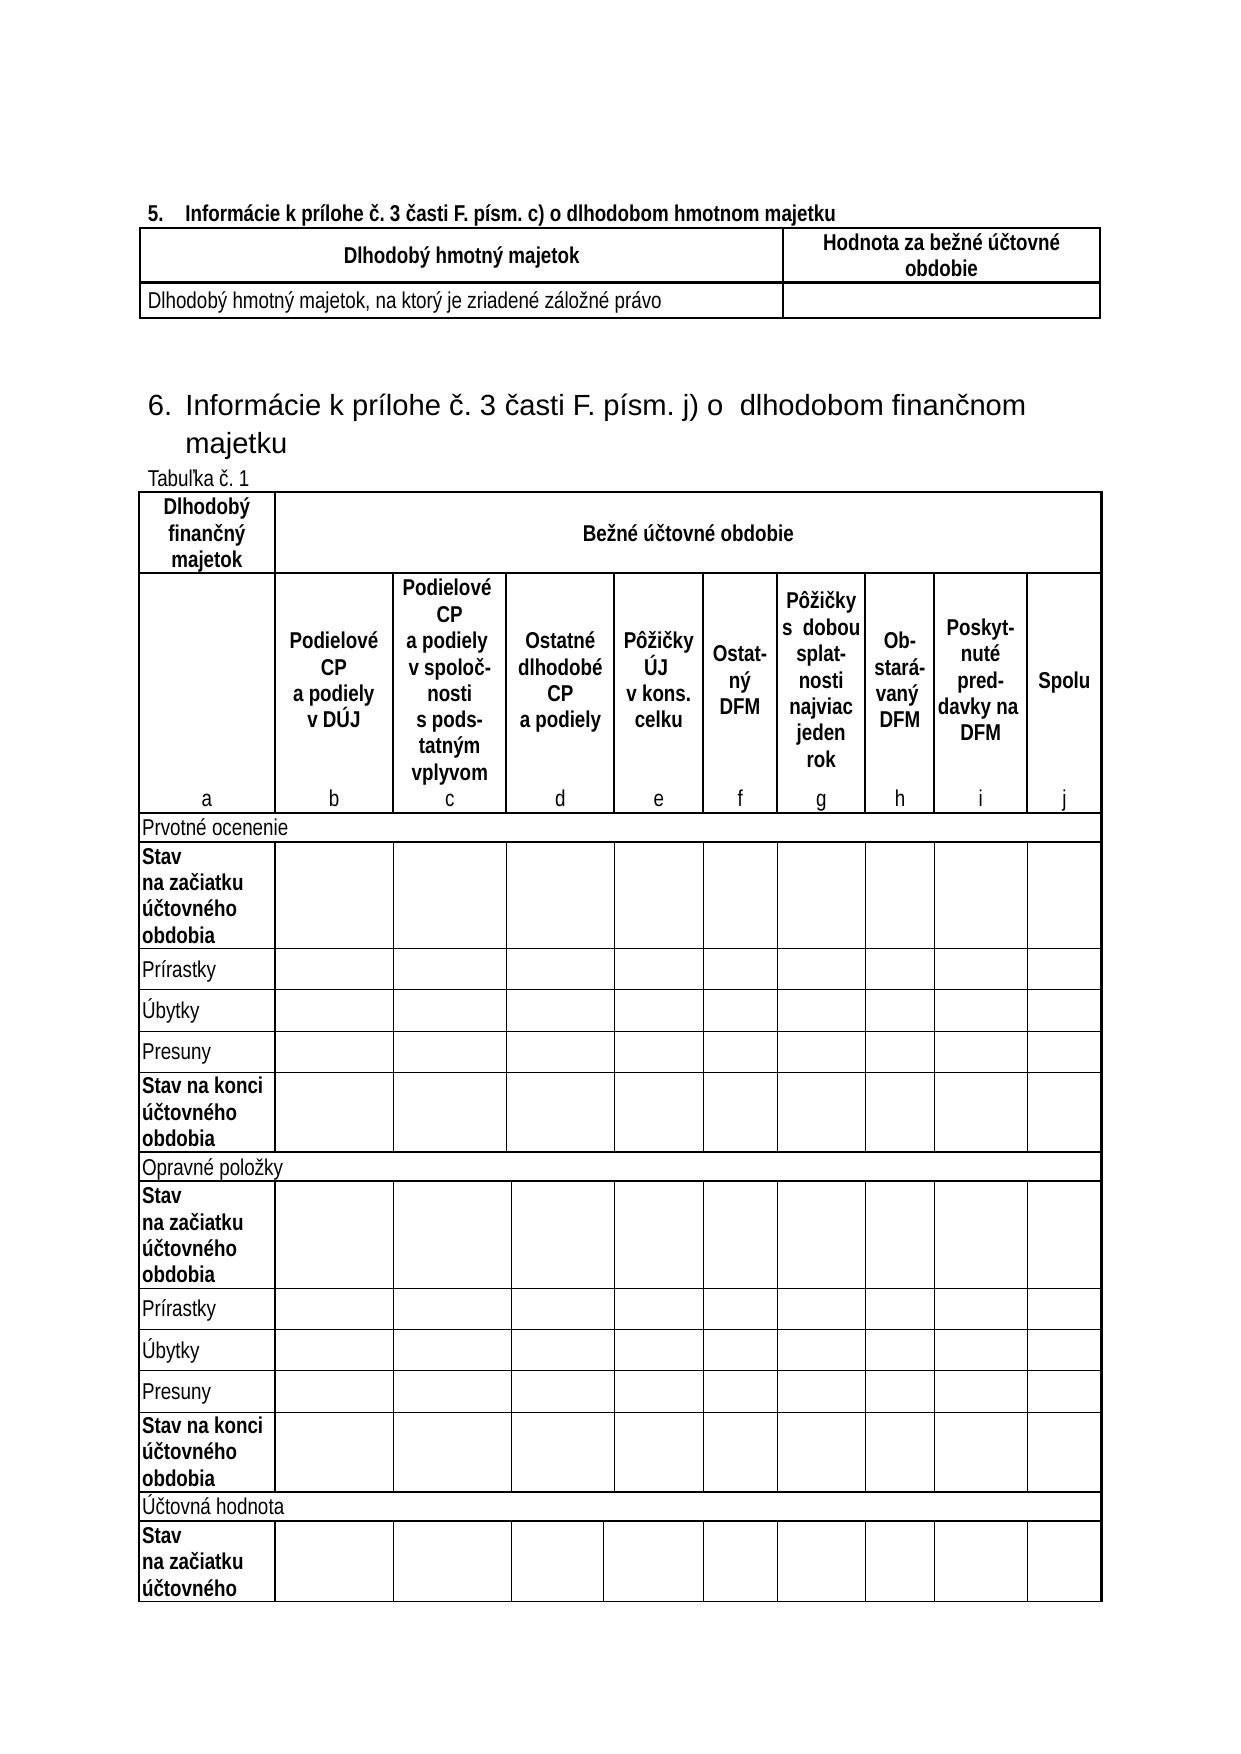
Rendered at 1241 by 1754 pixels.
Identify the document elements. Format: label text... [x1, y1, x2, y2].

table_cell [394, 1522, 511, 1601]
table_cell Pôžičky ÚJ v kons. celku [615, 574, 702, 785]
table_cell [778, 1032, 865, 1072]
table_cell [615, 1330, 703, 1370]
table_cell [704, 1371, 777, 1412]
table_cell [866, 843, 934, 948]
table_cell [615, 1371, 703, 1412]
table_cell Stav na začiatku účtovného obdobia [140, 1182, 274, 1288]
table_cell [778, 949, 865, 989]
table_cell [394, 1032, 506, 1072]
table_cell [276, 1371, 393, 1412]
table_cell Presuny [140, 1032, 274, 1072]
table_cell e [615, 785, 702, 812]
table_cell [512, 1371, 614, 1412]
table_cell [512, 1330, 614, 1370]
table_cell Podielové CP a podiely v DÚJ [276, 574, 392, 785]
table_header Bežné účtovné obdobie [276, 493, 1100, 572]
table_cell [778, 1073, 865, 1151]
table_cell [935, 1330, 1027, 1370]
table_cell c [394, 785, 505, 812]
table_cell [866, 1073, 934, 1151]
table_cell [704, 1330, 777, 1370]
table_cell [778, 1289, 865, 1329]
table_cell [866, 1413, 934, 1491]
table_cell [615, 1182, 703, 1288]
table_cell Úbytky [140, 990, 274, 1031]
table_cell [778, 1371, 865, 1412]
table_cell Dlhodobý hmotný majetok, na ktorý je zriadené záložné právo [141, 284, 782, 317]
table_cell [394, 1182, 511, 1288]
table_cell a [140, 785, 274, 812]
table_cell b [276, 785, 392, 812]
table_cell [778, 1522, 865, 1601]
table_cell Stav na konci účtovného obdobia [140, 1413, 274, 1491]
table_cell [1028, 1289, 1100, 1329]
table_cell [394, 1073, 506, 1151]
table_cell Ob-stará-vaný DFM [866, 574, 933, 785]
table_cell [394, 1413, 511, 1491]
table_cell [615, 1073, 703, 1151]
table_cell h [866, 785, 933, 812]
table_cell [1028, 1032, 1100, 1072]
table_cell [935, 1182, 1027, 1288]
text Tabuľka č. 1 [148, 465, 1093, 491]
table_cell [935, 1289, 1027, 1329]
table_cell [1028, 843, 1100, 948]
table_cell [276, 949, 393, 989]
table_cell [935, 1371, 1027, 1412]
table_cell [507, 1073, 614, 1151]
table_cell [935, 1413, 1027, 1491]
table_cell g [778, 785, 864, 812]
table_header Dlhodobý hmotný majetok [141, 229, 782, 281]
table_cell [507, 990, 614, 1031]
table_cell Pôžičky s dobou splat-nosti najviac jeden rok [778, 574, 864, 785]
table_cell [704, 949, 777, 989]
table_cell [512, 1413, 614, 1491]
table_cell Stav na začiatku účtovného obdobia [140, 843, 274, 948]
table_cell Presuny [140, 1371, 274, 1412]
title Informácie k prílohe č. 3 časti F. písm. j) o dlhodobom finančnom majetku [148, 388, 1093, 460]
table_cell Úbytky [140, 1330, 274, 1370]
table_cell [512, 1182, 614, 1288]
table_cell [394, 949, 506, 989]
table_cell Prvotné ocenenie [140, 814, 1100, 841]
table_cell [704, 1182, 777, 1288]
table_cell i [935, 785, 1026, 812]
table_cell [512, 1289, 614, 1329]
table_cell [1028, 1330, 1100, 1370]
table_cell [935, 990, 1027, 1031]
table_cell [512, 1522, 603, 1601]
table_cell [866, 1289, 934, 1329]
table_cell Ostat-ný DFM [704, 574, 776, 785]
table_cell [276, 1289, 393, 1329]
table_cell [866, 1371, 934, 1412]
table_cell [704, 1032, 777, 1072]
table_cell [1028, 1413, 1100, 1491]
table_cell [276, 1522, 393, 1601]
table_cell [784, 284, 1099, 317]
table_cell d [507, 785, 613, 812]
table_cell [615, 1032, 703, 1072]
table_cell [866, 990, 934, 1031]
table_cell [1028, 1371, 1100, 1412]
table_cell [507, 949, 614, 989]
table_cell [866, 1032, 934, 1072]
table_cell [704, 1522, 777, 1601]
table_cell [935, 1522, 1027, 1601]
table_cell Poskyt-nuté pred-davky na DFM [935, 574, 1026, 785]
table_header Hodnota za bežné účtovné obdobie [784, 229, 1099, 281]
table_cell Účtovná hodnota [140, 1493, 1100, 1520]
table_cell [394, 990, 506, 1031]
table_cell [615, 1413, 703, 1491]
table_cell [394, 1289, 511, 1329]
table_cell [778, 1330, 865, 1370]
table_cell [615, 990, 703, 1031]
table_cell [778, 990, 865, 1031]
table_cell [935, 1032, 1027, 1072]
table_cell [615, 843, 703, 948]
table_cell [394, 1371, 511, 1412]
table_cell [507, 1032, 614, 1072]
table_cell [604, 1522, 703, 1601]
table_cell [1028, 1522, 1100, 1601]
table_cell [1028, 990, 1100, 1031]
table_cell [866, 1522, 934, 1601]
table_cell [866, 1182, 934, 1288]
table_cell [778, 1413, 865, 1491]
table_cell [778, 1182, 865, 1288]
list Informácie k prílohe č. 3 časti F. písm. c) o dlhodobom hmotnom majetku [148, 200, 1093, 227]
table_cell [1028, 1182, 1100, 1288]
table_cell [140, 574, 274, 785]
table_cell [615, 949, 703, 989]
table_cell [935, 843, 1027, 948]
table_cell [778, 843, 865, 948]
table_cell [276, 1330, 393, 1370]
table_cell [866, 1330, 934, 1370]
table_cell Stav na začiatku účtovného [140, 1522, 274, 1601]
table_cell Opravné položky [140, 1153, 1100, 1180]
table_cell [394, 843, 506, 948]
table_cell [276, 1182, 393, 1288]
table_cell Spolu [1028, 574, 1100, 785]
table_cell [1028, 949, 1100, 989]
table_cell [704, 990, 777, 1031]
table_cell [935, 1073, 1027, 1151]
table_cell [276, 1413, 393, 1491]
table_cell [935, 949, 1027, 989]
table_cell f [704, 785, 776, 812]
table_cell [615, 1289, 703, 1329]
table_header Dlhodobý finančný majetok [140, 493, 274, 572]
table_cell Prírastky [140, 1289, 274, 1329]
table_cell Podielové CP a podiely v spoloč-nosti s pods-tatným vplyvom [394, 574, 505, 785]
table_cell [1028, 1073, 1100, 1151]
table_cell j [1028, 785, 1100, 812]
table_cell [507, 843, 614, 948]
table_cell [394, 1330, 511, 1370]
table_cell [866, 949, 934, 989]
table_cell [704, 843, 777, 948]
table_cell [276, 843, 393, 948]
table_cell [276, 990, 393, 1031]
table_cell Stav na konci účtovného obdobia [140, 1073, 274, 1151]
table_cell [704, 1073, 777, 1151]
table_cell Prírastky [140, 949, 274, 989]
table_cell [704, 1289, 777, 1329]
table_cell [276, 1073, 393, 1151]
table_cell [704, 1413, 777, 1491]
table_cell Ostatné dlhodobé CP a podiely [507, 574, 613, 785]
table_cell [276, 1032, 393, 1072]
